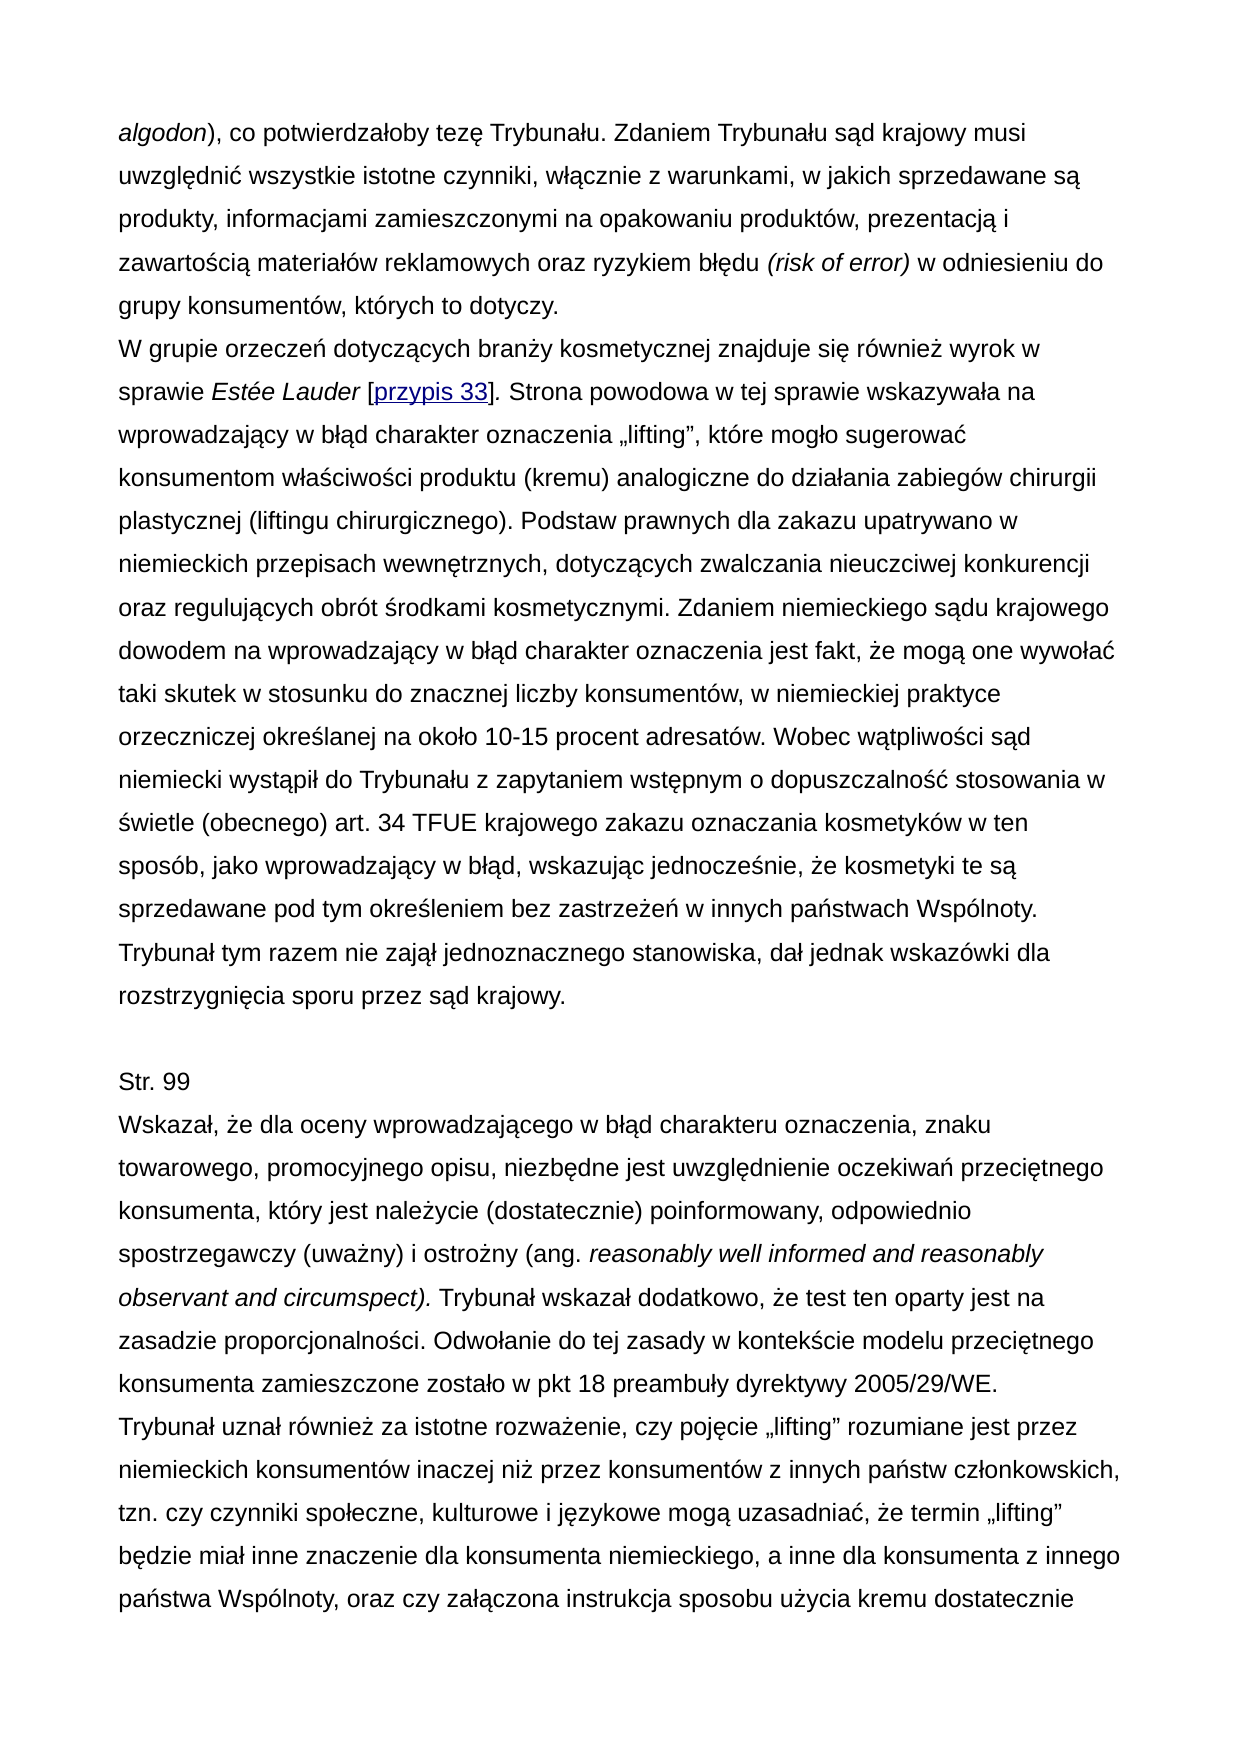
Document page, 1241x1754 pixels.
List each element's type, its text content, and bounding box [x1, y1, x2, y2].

text algodon), co potwierdzałoby tezę Trybunału. Zdaniem Trybunału sąd krajowy musi uwzględnić wszystkie istotne czynniki, włącznie z warunkami, w jakich sprzedawane są produkty, informacjami zamieszczonymi na opakowaniu produktów, prezentacją i zawartością materiałów reklamowych oraz ryzykiem błędu (risk of error) w odniesieniu do grupy konsumentów, których to dotyczy. [118, 118, 1122, 319]
text Trybunał uznał również za istotne rozważenie, czy pojęcie „lifting” rozumiane jest przez niemieckich konsumentów inaczej niż przez konsumentów z innych państw członkowskich, tzn. czy czynniki społeczne, kulturowe i językowe mogą uzasadniać, że termin „lifting” będzie miał inne znaczenie dla konsumenta niemieckiego, a inne dla konsumenta z innego państwa Wspólnoty, oraz czy załączona instrukcja sposobu użycia kremu dostatecznie [118, 1412, 1122, 1613]
text Str. 99 [118, 1067, 1122, 1096]
text W grupie orzeczeń dotyczących branży kosmetycznej znajduje się również wyrok w sprawie Estée Lauder [przypis 33]. Strona powodowa w tej sprawie wskazywała na wprowadzający w błąd charakter oznaczenia „lifting”, które mogło sugerować konsumentom właściwości produktu (kremu) analogiczne do działania zabiegów chirurgii plastycznej (liftingu chirurgicznego). Podstaw prawnych dla zakazu upatrywano w niemieckich przepisach wewnętrznych, dotyczących zwalczania nieuczciwej konkurencji oraz regulujących obrót środkami kosmetycznymi. Zdaniem niemieckiego sądu krajowego dowodem na wprowadzający w błąd charakter oznaczenia jest fakt, że mogą one wywołać taki skutek w stosunku do znacznej liczby konsumentów, w niemieckiej praktyce orzeczniczej określanej na około 10-15 procent adresatów. Wobec wątpliwości sąd niemiecki wystąpił do Trybunału z zapytaniem wstępnym o dopuszczalność stosowania w świetle (obecnego) art. 34 TFUE krajowego zakazu oznaczania kosmetyków w ten sposób, jako wprowadzający w błąd, wskazując jednocześnie, że kosmetyki te są sprzedawane pod tym określeniem bez zastrzeżeń w innych państwach Wspólnoty. Trybunał tym razem nie zajął jednoznacznego stanowiska, dał jednak wskazówki dla rozstrzygnięcia sporu przez sąd krajowy. [118, 334, 1122, 1009]
text Wskazał, że dla oceny wprowadzającego w błąd charakteru oznaczenia, znaku towarowego, promocyjnego opisu, niezbędne jest uwzględnienie oczekiwań przeciętnego konsumenta, który jest należycie (dostatecznie) poinformowany, odpowiednio spostrzegawczy (uważny) i ostrożny (ang. reasonably well informed and reasonably observant and circumspect). Trybunał wskazał dodatkowo, że test ten oparty jest na zasadzie proporcjonalności. Odwołanie do tej zasady w kontekście modelu przeciętnego konsumenta zamieszczone zostało w pkt 18 preambuły dyrektywy 2005/29/WE. [118, 1110, 1122, 1397]
